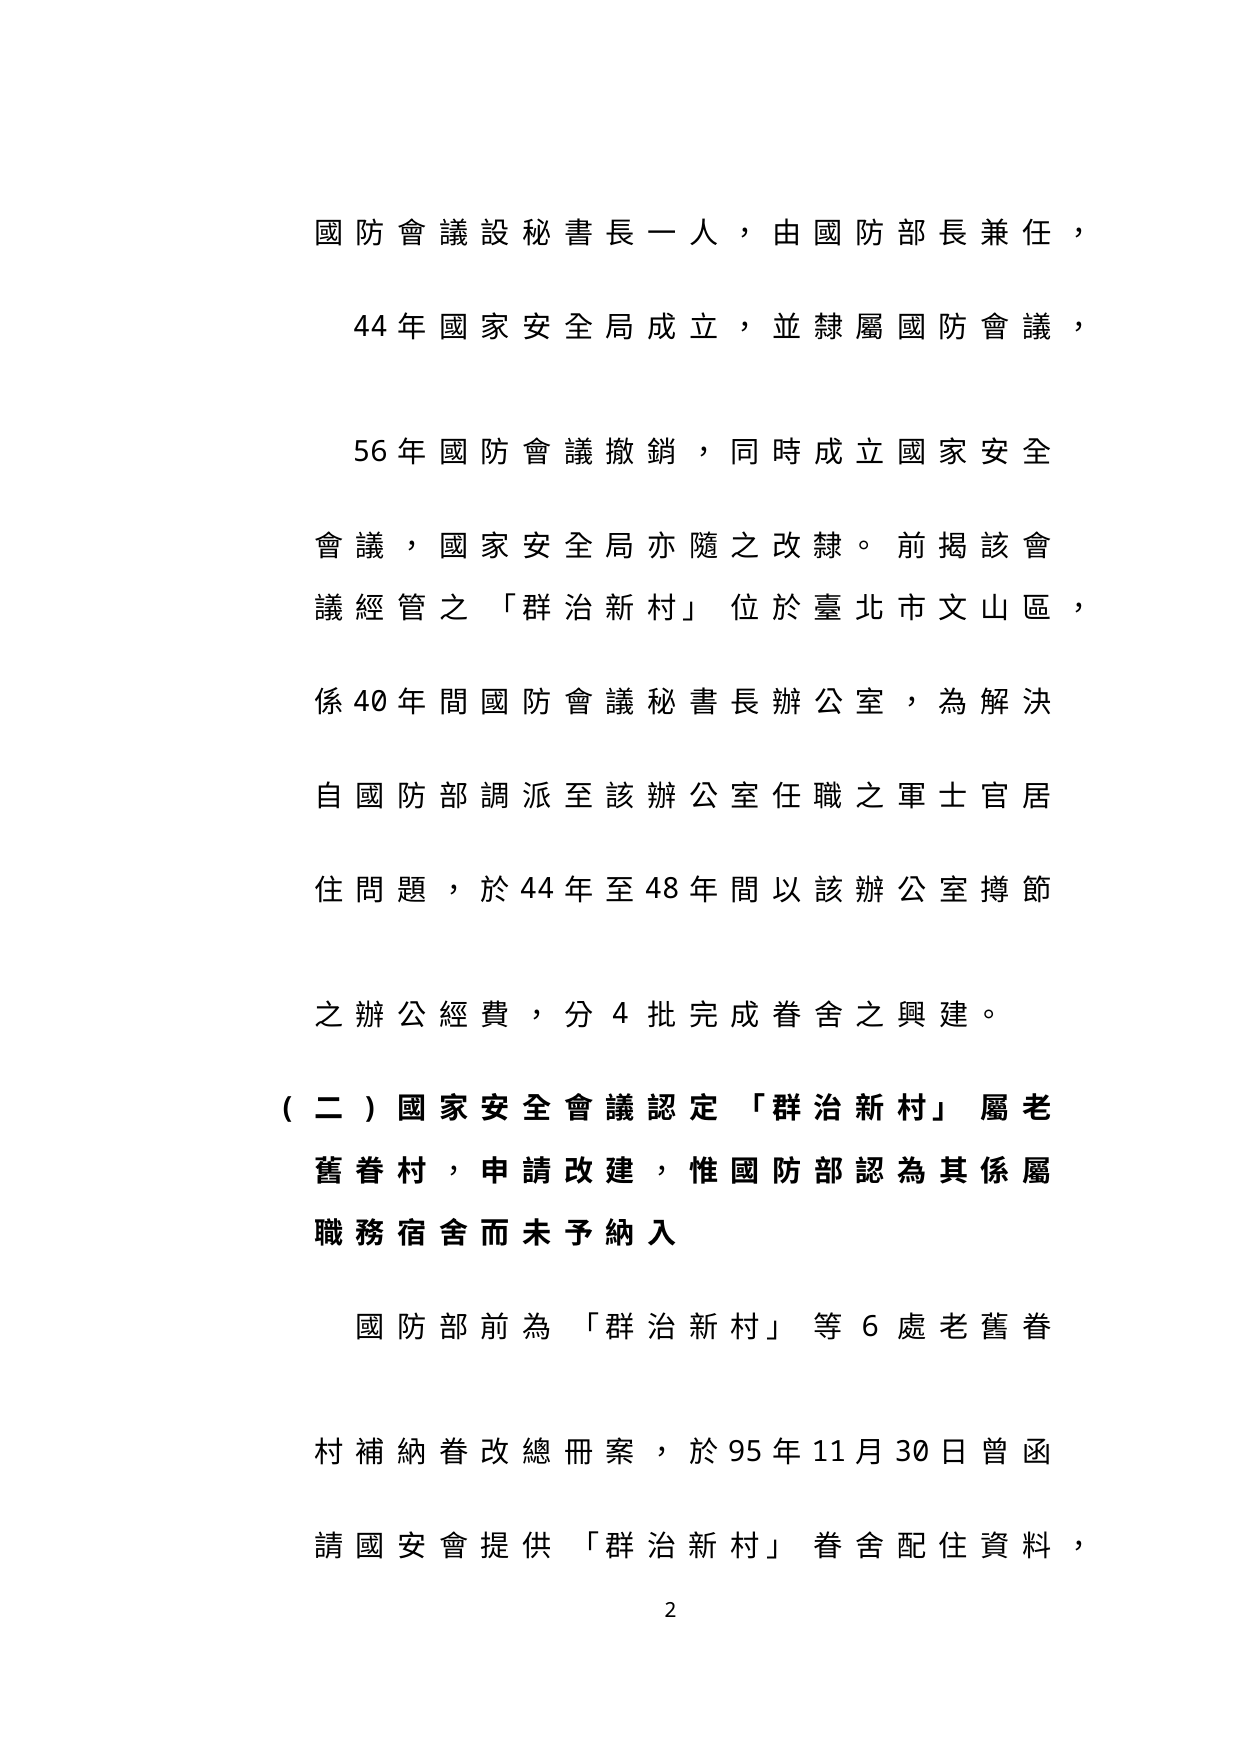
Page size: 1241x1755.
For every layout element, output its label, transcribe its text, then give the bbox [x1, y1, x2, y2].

text 國家安全會議之前身為國防會議，成立於民國(以下同)41年，其任務為審議國防政策等事宜。依前國防會議組織章程，國防會議設秘書長一人，由國防部長兼任， 44年國家安全局成立，並隸屬國防會議， 56年國防會議撤銷，同時成立國家安全會議，國家安全局亦隨之改隸。前揭該會議經管之「群治新村」位於臺北市文山區，係40年間國防會議秘書長辦公室，為解決自國防部調派至該辦公室任職之軍士官居住問題，於44年至48年間以該辦公室撙節之辦公經費，分4批完成眷舍之興建。 [271, 189, 1058, 1064]
text (二)國家安全會議認定「群治新村」屬老舊眷村，申請改建，惟國防部認為其係屬職務宿舍而未予納入 [242, 1064, 1058, 1252]
text 國防部前為「群治新村」等6處老舊眷村補納眷改總冊案，於95年11月30日曾函請國安會提供「群治新村」眷舍配住資料，其後國安會亦持續向國防部爭取納入國軍老舊眷村改建，惟嗣因國防部認定「群治新村」住戶與「國軍老舊眷村改建條例」所定之老舊眷村不同，爰無法納入改建。謹將國防部103年10月3日國政眷服字第1030012551號函文之說明，擇要敘述如下: [271, 1252, 1058, 1564]
